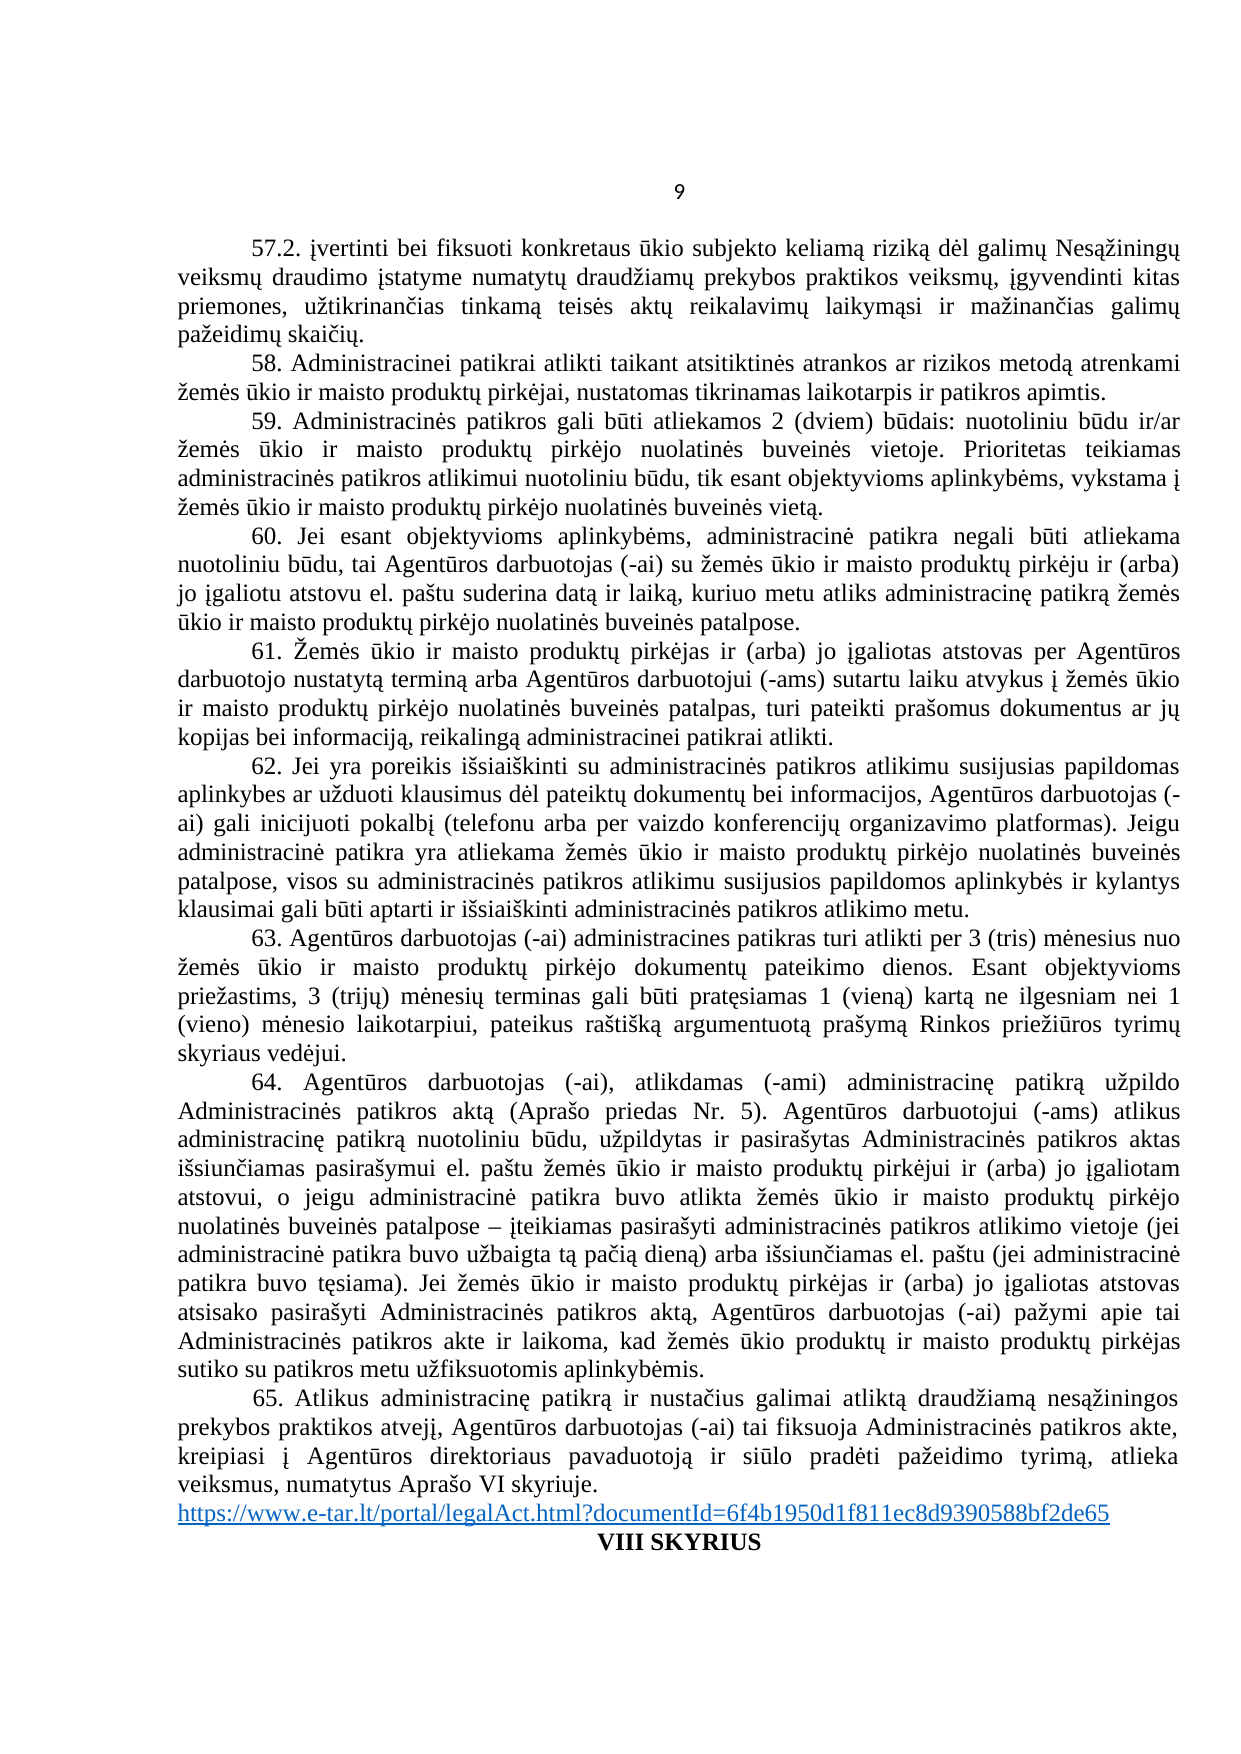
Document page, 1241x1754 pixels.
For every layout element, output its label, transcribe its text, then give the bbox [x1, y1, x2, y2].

text 57.2. įvertinti bei fiksuoti konkretaus ūkio subjekto keliamą riziką dėl galimų Nesąžiningų veiksmų draudimo įstatyme numatytų draudžiamų prekybos praktikos veiksmų, įgyvendinti kitas priemones, užtikrinančias tinkamą teisės aktų reikalavimų laikymąsi ir mažinančias galimų pažeidimų skaičių. [177, 233, 1181, 348]
text 65. Atlikus administracinę patikrą ir nustačius galimai atliktą draudžiamą nesąžiningos prekybos praktikos atvejį, Agentūros darbuotojas (-ai) tai fiksuoja Administracinės patikros akte, kreipiasi į Agentūros direktoriaus pavaduotoją ir siūlo pradėti pažeidimo tyrimą, atlieka veiksmus, numatytus Aprašo VI skyriuje. [177, 1383, 1181, 1498]
text 60. Jei esant objektyvioms aplinkybėms, administracinė patikra negali būti atliekama nuotoliniu būdu, tai Agentūros darbuotojas (-ai) su žemės ūkio ir maisto produktų pirkėju ir (arba) jo įgaliotu atstovu el. paštu suderina datą ir laiką, kuriuo metu atliks administracinę patikrą žemės ūkio ir maisto produktų pirkėjo nuolatinės buveinės patalpose. [177, 521, 1181, 636]
text 61. Žemės ūkio ir maisto produktų pirkėjas ir (arba) jo įgaliotas atstovas per Agentūros darbuotojo nustatytą terminą arba Agentūros darbuotojui (-ams) sutartu laiku atvykus į žemės ūkio ir maisto produktų pirkėjo nuolatinės buveinės patalpas, turi pateikti prašomus dokumentus ar jų kopijas bei informaciją, reikalingą administracinei patikrai atlikti. [177, 636, 1181, 751]
text 64. Agentūros darbuotojas (-ai), atlikdamas (-ami) administracinę patikrą užpildo Administracinės patikros aktą (Aprašo priedas Nr. 5). Agentūros darbuotojui (-ams) atlikus administracinę patikrą nuotoliniu būdu, užpildytas ir pasirašytas Administracinės patikros aktas išsiunčiamas pasirašymui el. paštu žemės ūkio ir maisto produktų pirkėjui ir (arba) jo įgaliotam atstovui, o jeigu administracinė patikra buvo atlikta žemės ūkio ir maisto produktų pirkėjo nuolatinės buveinės patalpose – įteikiamas pasirašyti administracinės patikros atlikimo vietoje (jei administracinė patikra buvo užbaigta tą pačią dieną) arba išsiunčiamas el. paštu (jei administracinė patikra buvo tęsiama). Jei žemės ūkio ir maisto produktų pirkėjas ir (arba) jo įgaliotas atstovas atsisako pasirašyti Administracinės patikros aktą, Agentūros darbuotojas (-ai) pažymi apie tai Administracinės patikros akte ir laikoma, kad žemės ūkio produktų ir maisto produktų pirkėjas sutiko su patikros metu užfiksuotomis aplinkybėmis. [177, 1067, 1181, 1383]
text 59. Administracinės patikros gali būti atliekamos 2 (dviem) būdais: nuotoliniu būdu ir/ar žemės ūkio ir maisto produktų pirkėjo nuolatinės buveinės vietoje. Prioritetas teikiamas administracinės patikros atlikimui nuotoliniu būdu, tik esant objektyvioms aplinkybėms, vykstama į žemės ūkio ir maisto produktų pirkėjo nuolatinės buveinės vietą. [177, 406, 1181, 521]
text https://www.e-tar.lt/portal/legalAct.html?documentId=6f4b1950d1f811ec8d9390588bf2de65 [177, 1498, 1181, 1527]
text 58. Administracinei patikrai atlikti taikant atsitiktinės atrankos ar rizikos metodą atrenkami žemės ūkio ir maisto produktų pirkėjai, nustatomas tikrinamas laikotarpis ir patikros apimtis. [177, 348, 1181, 406]
text VIII SKYRIUS [177, 1527, 1181, 1556]
text 63. Agentūros darbuotojas (-ai) administracines patikras turi atlikti per 3 (tris) mėnesius nuo žemės ūkio ir maisto produktų pirkėjo dokumentų pateikimo dienos. Esant objektyvioms priežastims, 3 (trijų) mėnesių terminas gali būti pratęsiamas 1 (vieną) kartą ne ilgesniam nei 1 (vieno) mėnesio laikotarpiui, pateikus raštišką argumentuotą prašymą Rinkos priežiūros tyrimų skyriaus vedėjui. [177, 923, 1181, 1067]
text 62. Jei yra poreikis išsiaiškinti su administracinės patikros atlikimu susijusias papildomas aplinkybes ar užduoti klausimus dėl pateiktų dokumentų bei informacijos, Agentūros darbuotojas (-ai) gali inicijuoti pokalbį (telefonu arba per vaizdo konferencijų organizavimo platformas). Jeigu administracinė patikra yra atliekama žemės ūkio ir maisto produktų pirkėjo nuolatinės buveinės patalpose, visos su administracinės patikros atlikimu susijusios papildomos aplinkybės ir kylantys klausimai gali būti aptarti ir išsiaiškinti administracinės patikros atlikimo metu. [177, 751, 1181, 923]
